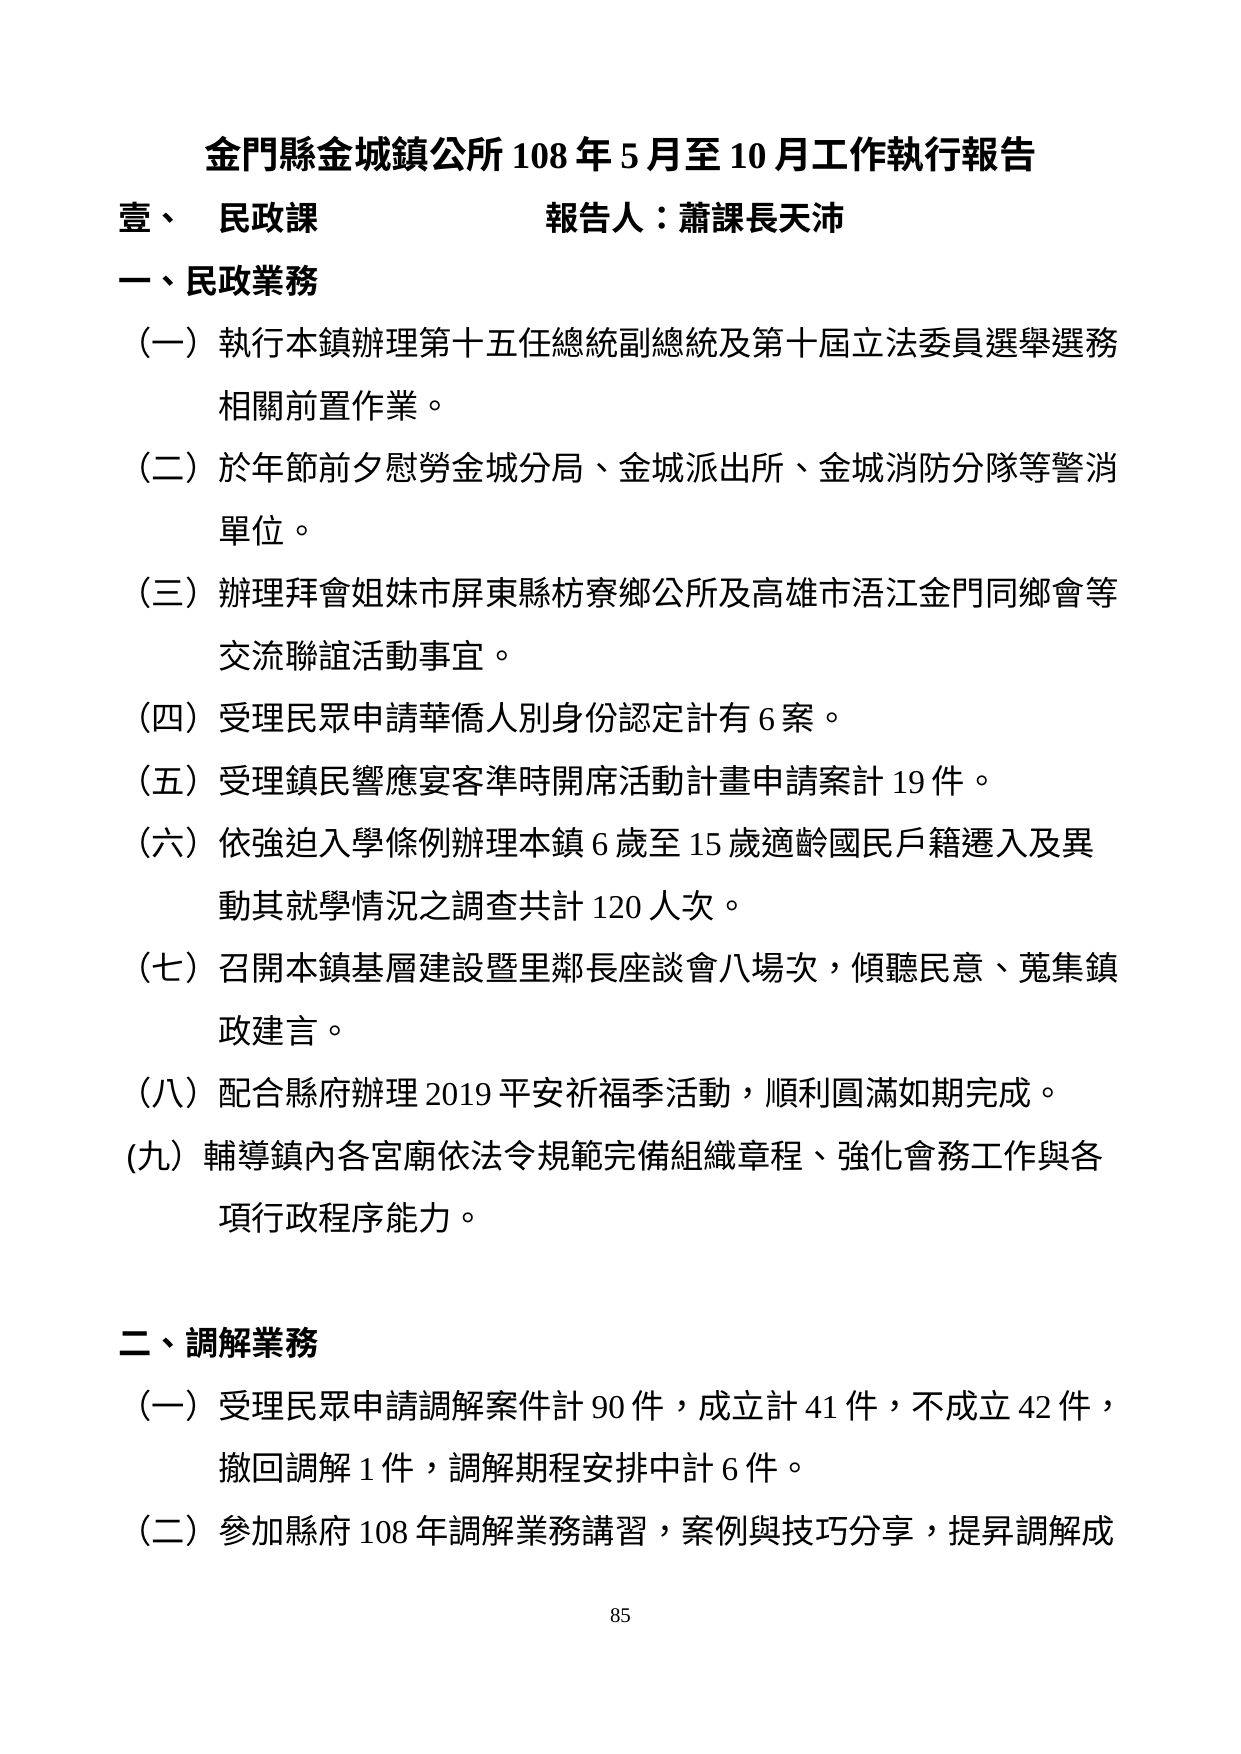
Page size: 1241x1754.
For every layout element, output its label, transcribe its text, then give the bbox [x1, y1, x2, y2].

text 動其就學情況之調查共計120人次。 [118, 868, 1122, 931]
text 金門縣金城鎮公所108年5月至10月工作執行報告 [118, 118, 1122, 181]
text （三）辦理拜會姐妹市屏東縣枋寮鄉公所及高雄市浯江金門同鄉會等交流聯誼活動事宜。 [118, 556, 1122, 681]
text （八）配合縣府辦理2019平安祈福季活動，順利圓滿如期完成。 [118, 1056, 1122, 1118]
text （一）受理民眾申請調解案件計90件，成立計41件，不成立42件， [118, 1368, 1122, 1431]
text 單位。 [118, 493, 1122, 556]
text （五）受理鎮民響應宴客準時開席活動計畫申請案計19件。 [118, 743, 1122, 806]
list 民政課 報告人：蕭課長天沛 [118, 181, 1122, 243]
text （六）依強迫入學條例辦理本鎮6歲至15歲適齡國民戶籍遷入及異 [118, 806, 1122, 868]
text 一、民政業務 [118, 243, 1122, 306]
text (九）輔導鎮內各宮廟依法令規範完備組織章程、強化會務工作與各項行政程序能力。 [118, 1118, 1122, 1243]
text （二）於年節前夕慰勞金城分局、金城派出所、金城消防分隊等警消 [118, 431, 1122, 493]
text （七）召開本鎮基層建設暨里鄰長座談會八場次，傾聽民意、蒐集鎮政建言。 [118, 931, 1122, 1056]
text 撤回調解1件，調解期程安排中計6件。 [118, 1431, 1122, 1493]
text 二、調解業務 [118, 1306, 1122, 1368]
text （二）參加縣府108年調解業務講習，案例與技巧分享，提昇調解成 [118, 1493, 1122, 1556]
text （一）執行本鎮辦理第十五任總統副總統及第十屆立法委員選舉選務相關前置作業。 [118, 306, 1122, 431]
text （四）受理民眾申請華僑人別身份認定計有6案。 [118, 681, 1122, 743]
